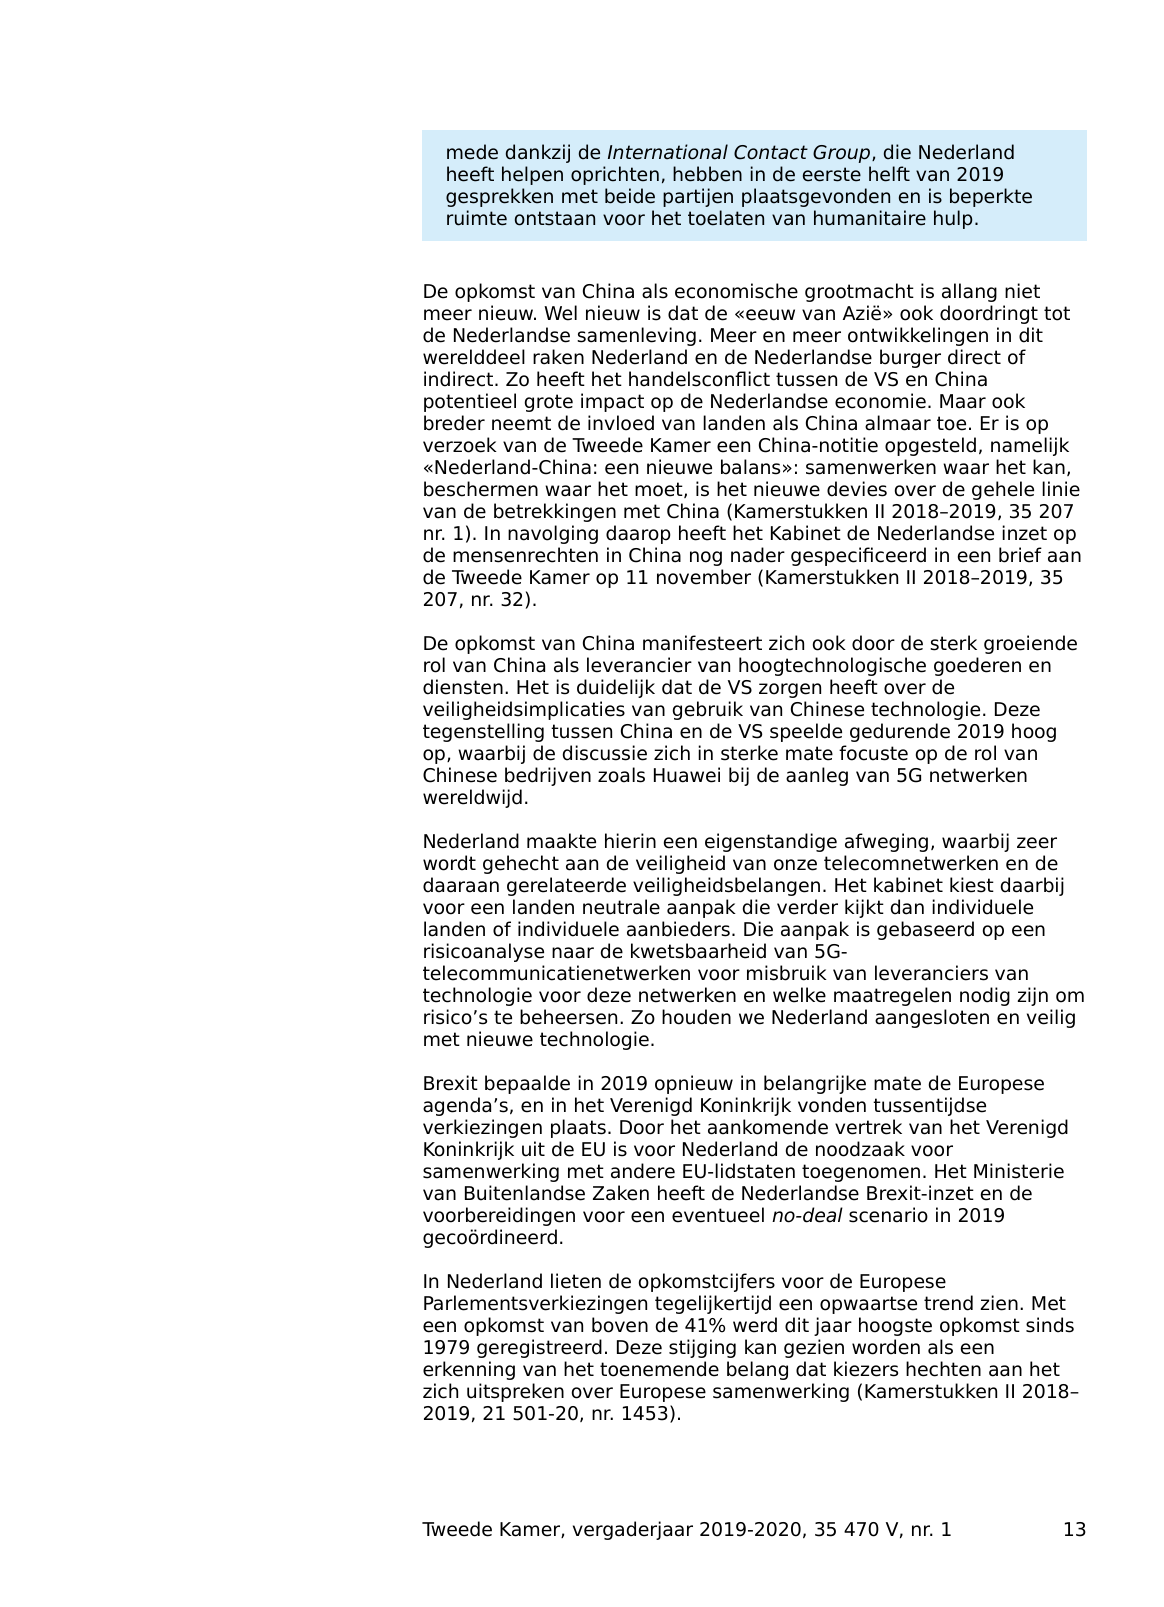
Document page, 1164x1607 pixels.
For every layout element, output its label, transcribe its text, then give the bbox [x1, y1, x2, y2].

text Brexit bepaalde in 2019 opnieuw in belangrijke mate de Europese agenda’s, en in het Verenigd Koninkrijk vonden tussentijdse verkiezingen plaats. Door het aankomende vertrek van het Verenigd Koninkrijk uit de EU is voor Nederland de noodzaak voor samenwerking met andere EU-lidstaten toegenomen. Het Ministerie van Buitenlandse Zaken heeft de Nederlandse Brexit-inzet en de voorbereidingen voor een eventueel no-deal scenario in 2019 gecoördineerd. [422, 1073, 1087, 1249]
text In Nederland lieten de opkomstcijfers voor de Europese Parlementsverkiezingen tegelijkertijd een opwaartse trend zien. Met een opkomst van boven de 41% werd dit jaar hoogste opkomst sinds 1979 geregistreerd. Deze stijging kan gezien worden als een erkenning van het toenemende belang dat kiezers hechten aan het zich uitspreken over Europese samenwerking (Kamerstukken II 2018–2019, 21 501-20, nr. 1453). [422, 1271, 1087, 1425]
text De opkomst van China manifesteert zich ook door de sterk groeiende rol van China als leverancier van hoogtechnologische goederen en diensten. Het is duidelijk dat de VS zorgen heeft over de veiligheidsimplicaties van gebruik van Chinese technologie. Deze tegenstelling tussen China en de VS speelde gedurende 2019 hoog op, waarbij de discussie zich in sterke mate focuste op de rol van Chinese bedrijven zoals Huawei bij de aanleg van 5G netwerken wereldwijd. [422, 633, 1087, 809]
text Nederland maakte hierin een eigenstandige afweging, waarbij zeer wordt gehecht aan de veiligheid van onze telecomnetwerken en de daaraan gerelateerde veiligheidsbelangen. Het kabinet kiest daarbij voor een landen neutrale aanpak die verder kijkt dan individuele landen of individuele aanbieders. Die aanpak is gebaseerd op een risicoanalyse naar de kwetsbaarheid van 5G-telecommunicatienetwerken voor misbruik van leveranciers van technologie voor deze netwerken en welke maatregelen nodig zijn om risico’s te beheersen. Zo houden we Nederland aangesloten en veilig met nieuwe technologie. [422, 831, 1087, 1051]
text De opkomst van China als economische grootmacht is allang niet meer nieuw. Wel nieuw is dat de «eeuw van Azië» ook doordringt tot de Nederlandse samenleving. Meer en meer ontwikkelingen in dit werelddeel raken Nederland en de Nederlandse burger direct of indirect. Zo heeft het handelsconflict tussen de VS en China potentieel grote impact op de Nederlandse economie. Maar ook breder neemt de invloed van landen als China almaar toe. Er is op verzoek van de Tweede Kamer een China-notitie opgesteld, namelijk «Nederland-China: een nieuwe balans»: samenwerken waar het kan, beschermen waar het moet, is het nieuwe devies over de gehele linie van de betrekkingen met China (Kamerstukken II 2018–2019, 35 207 nr. 1). In navolging daarop heeft het Kabinet de Nederlandse inzet op de mensenrechten in China nog nader gespecificeerd in een brief aan de Tweede Kamer op 11 november (Kamerstukken II 2018–2019, 35 207, nr. 32). [422, 281, 1087, 611]
table_header mede dankzij de International Contact Group, die Nederland heeft helpen oprichten, hebben in de eerste helft van 2019 gesprekken met beide partijen plaatsgevonden en is beperkte ruimte ontstaan voor het toelaten van humanitaire hulp. [422, 130, 1087, 241]
